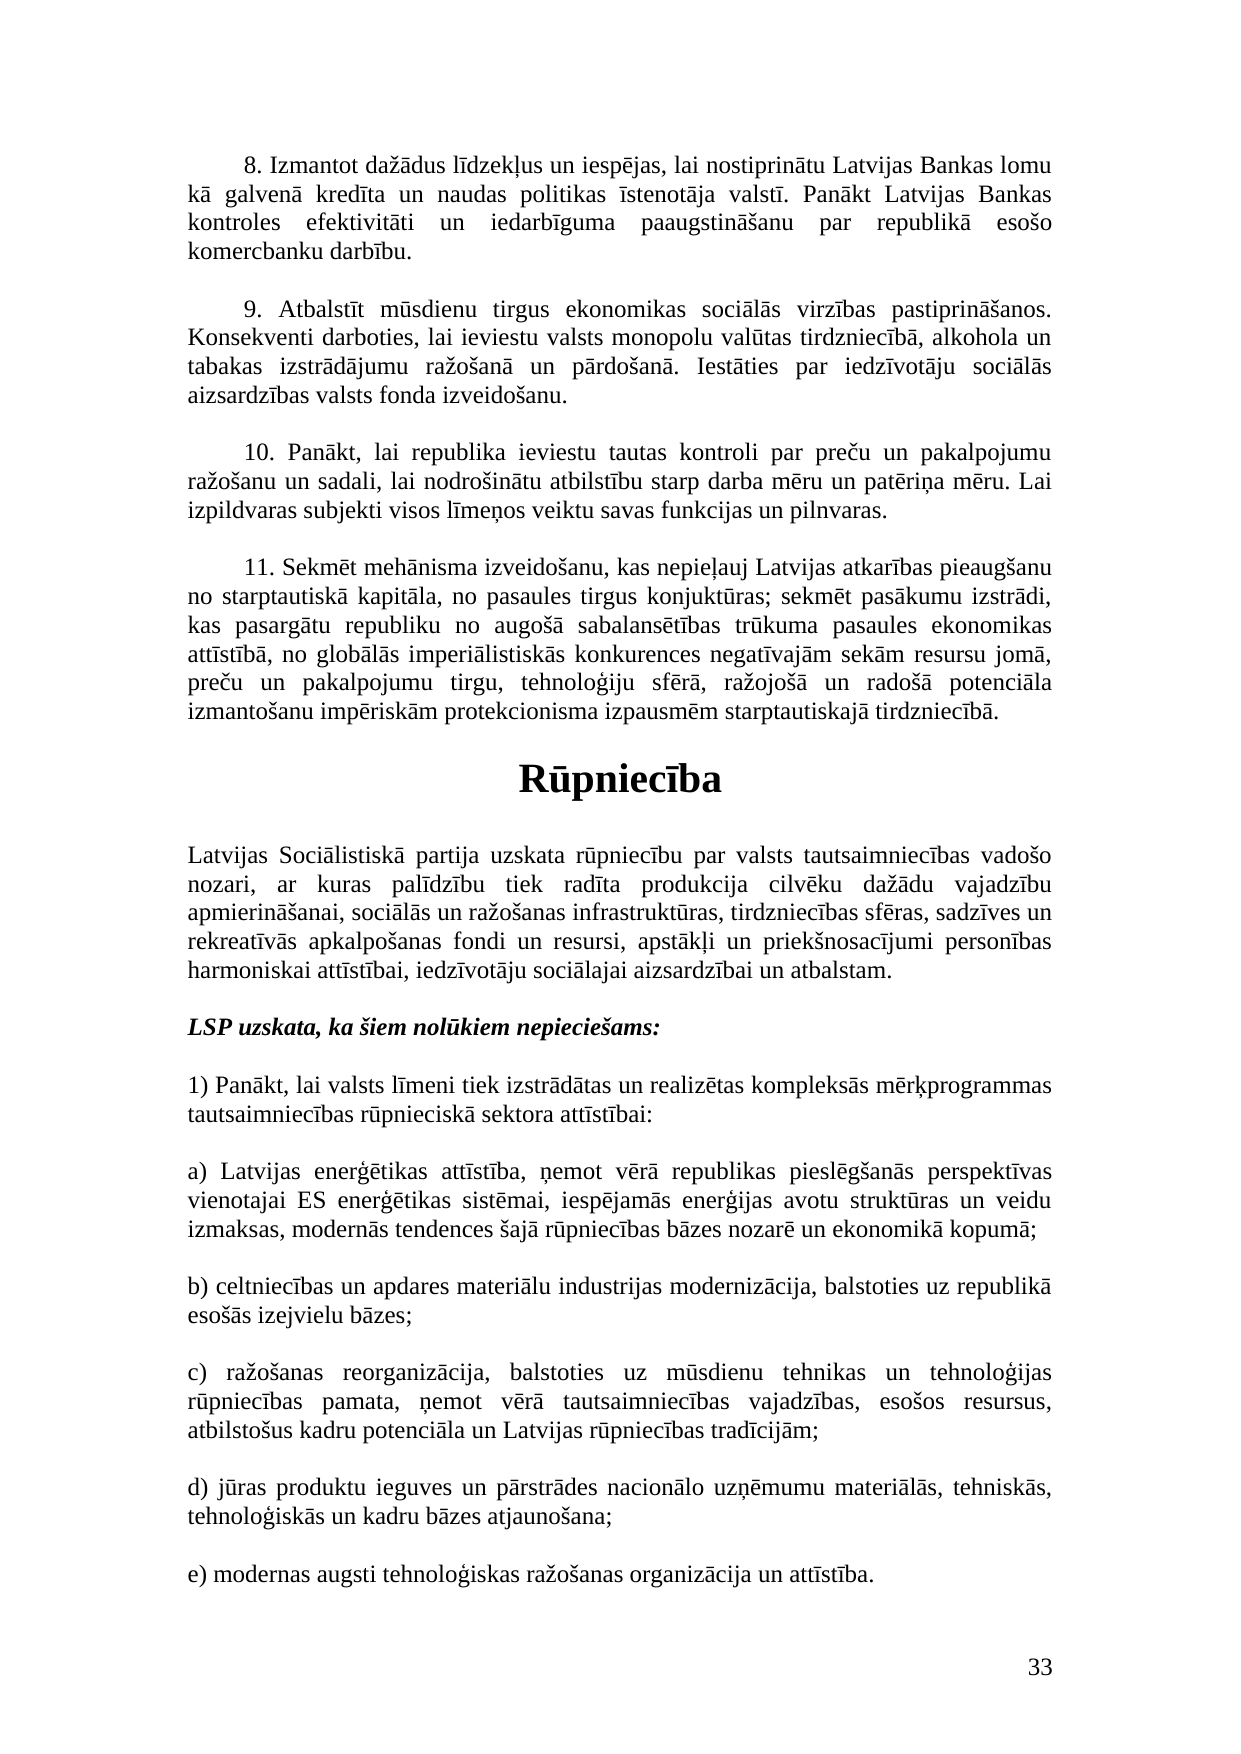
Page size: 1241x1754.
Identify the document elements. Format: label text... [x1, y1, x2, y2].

text 11. Sekmēt mehānisma izveidošanu, kas nepieļauj Latvijas atkarības pieaugšanu no starptautiskā kapitāla, no pasaules tirgus konjuktūras; sekmēt pasākumu izstrādi, kas pasargātu republiku no augošā sabalansētības trūkuma pasaules ekonomikas attīstībā, no globālās imperiālistiskās konkurences negatīvajām sekām resursu jomā, preču un pakalpojumu tirgu, tehnoloģiju sfērā, ražojošā un radošā potenciāla izmantošanu impēriskām protekcionisma izpausmēm starptautiskajā tirdzniecībā. [187, 552, 1053, 725]
text c) ražošanas reorganizācija, balstoties uz mūsdienu tehnikas un tehnoloģijas rūpniecības pamata, ņemot vērā tautsaimniecības vajadzības, esošos resursus, atbilstošus kadru potenciāla un Latvijas rūpniecības tradīcijām; [187, 1357, 1053, 1444]
text d) jūras produktu ieguves un pārstrādes nacionālo uzņēmumu materiālās, tehniskās, tehnoloģiskās un kadru bāzes atjaunošana; [187, 1472, 1053, 1530]
text Latvijas Sociālistiskā partija uzskata rūpniecību par valsts tautsaimniecības vadošo nozari, ar kuras palīdzību tiek radīta produkcija cilvēku dažādu vajadzību apmierināšanai, sociālās un ražošanas infrastruktūras, tirdzniecības sfēras, sadzīves un rekreatīvās apkalpošanas fondi un resursi, apstākļi un priekšnosacījumi personības harmoniskai attīstībai, iedzīvotāju sociālajai aizsardzībai un atbalstam. [187, 840, 1053, 984]
text 10. Panākt, lai republika ieviestu tautas kontroli par preču un pakalpojumu ražošanu un sadali, lai nodrošinātu atbilstību starp darba mēru un patēriņa mēru. Lai izpildvaras subjekti visos līmeņos veiktu savas funkcijas un pilnvaras. [187, 437, 1053, 524]
text b) celtniecības un apdares materiālu industrijas modernizācija, balstoties uz republikā esošās izejvielu bāzes; [187, 1271, 1053, 1329]
text 8. Izmantot dažādus līdzekļus un iespējas, lai nostiprinātu Latvijas Bankas lomu kā galvenā kredīta un naudas politikas īstenotāja valstī. Panākt Latvijas Bankas kontroles efektivitāti un iedarbīguma paaugstināšanu par republikā esošo komercbanku darbību. [187, 150, 1053, 265]
text 9. Atbalstīt mūsdienu tirgus ekonomikas sociālās virzības pastiprināšanos. Konsekventi darboties, lai ieviestu valsts monopolu valūtas tirdzniecībā, alkohola un tabakas izstrādājumu ražošanā un pārdošanā. Iestāties par iedzīvotāju sociālās aizsardzības valsts fonda izveidošanu. [187, 294, 1053, 409]
text Rūpniecība [187, 754, 1053, 802]
text LSP uzskata, ka šiem nolūkiem nepieciešams: [187, 1012, 1053, 1041]
text a) Latvijas enerģētikas attīstība, ņemot vērā republikas pieslēgšanās perspektīvas vienotajai ES enerģētikas sistēmai, iespējamās enerģijas avotu struktūras un veidu izmaksas, modernās tendences šajā rūpniecības bāzes nozarē un ekonomikā kopumā; [187, 1156, 1053, 1242]
text e) modernas augsti tehnoloģiskas ražošanas organizācija un attīstība. [187, 1559, 1053, 1587]
text 1) Panākt, lai valsts līmeni tiek izstrādātas un realizētas kompleksās mērķprogrammas tautsaimniecības rūpnieciskā sektora attīstībai: [187, 1070, 1053, 1127]
